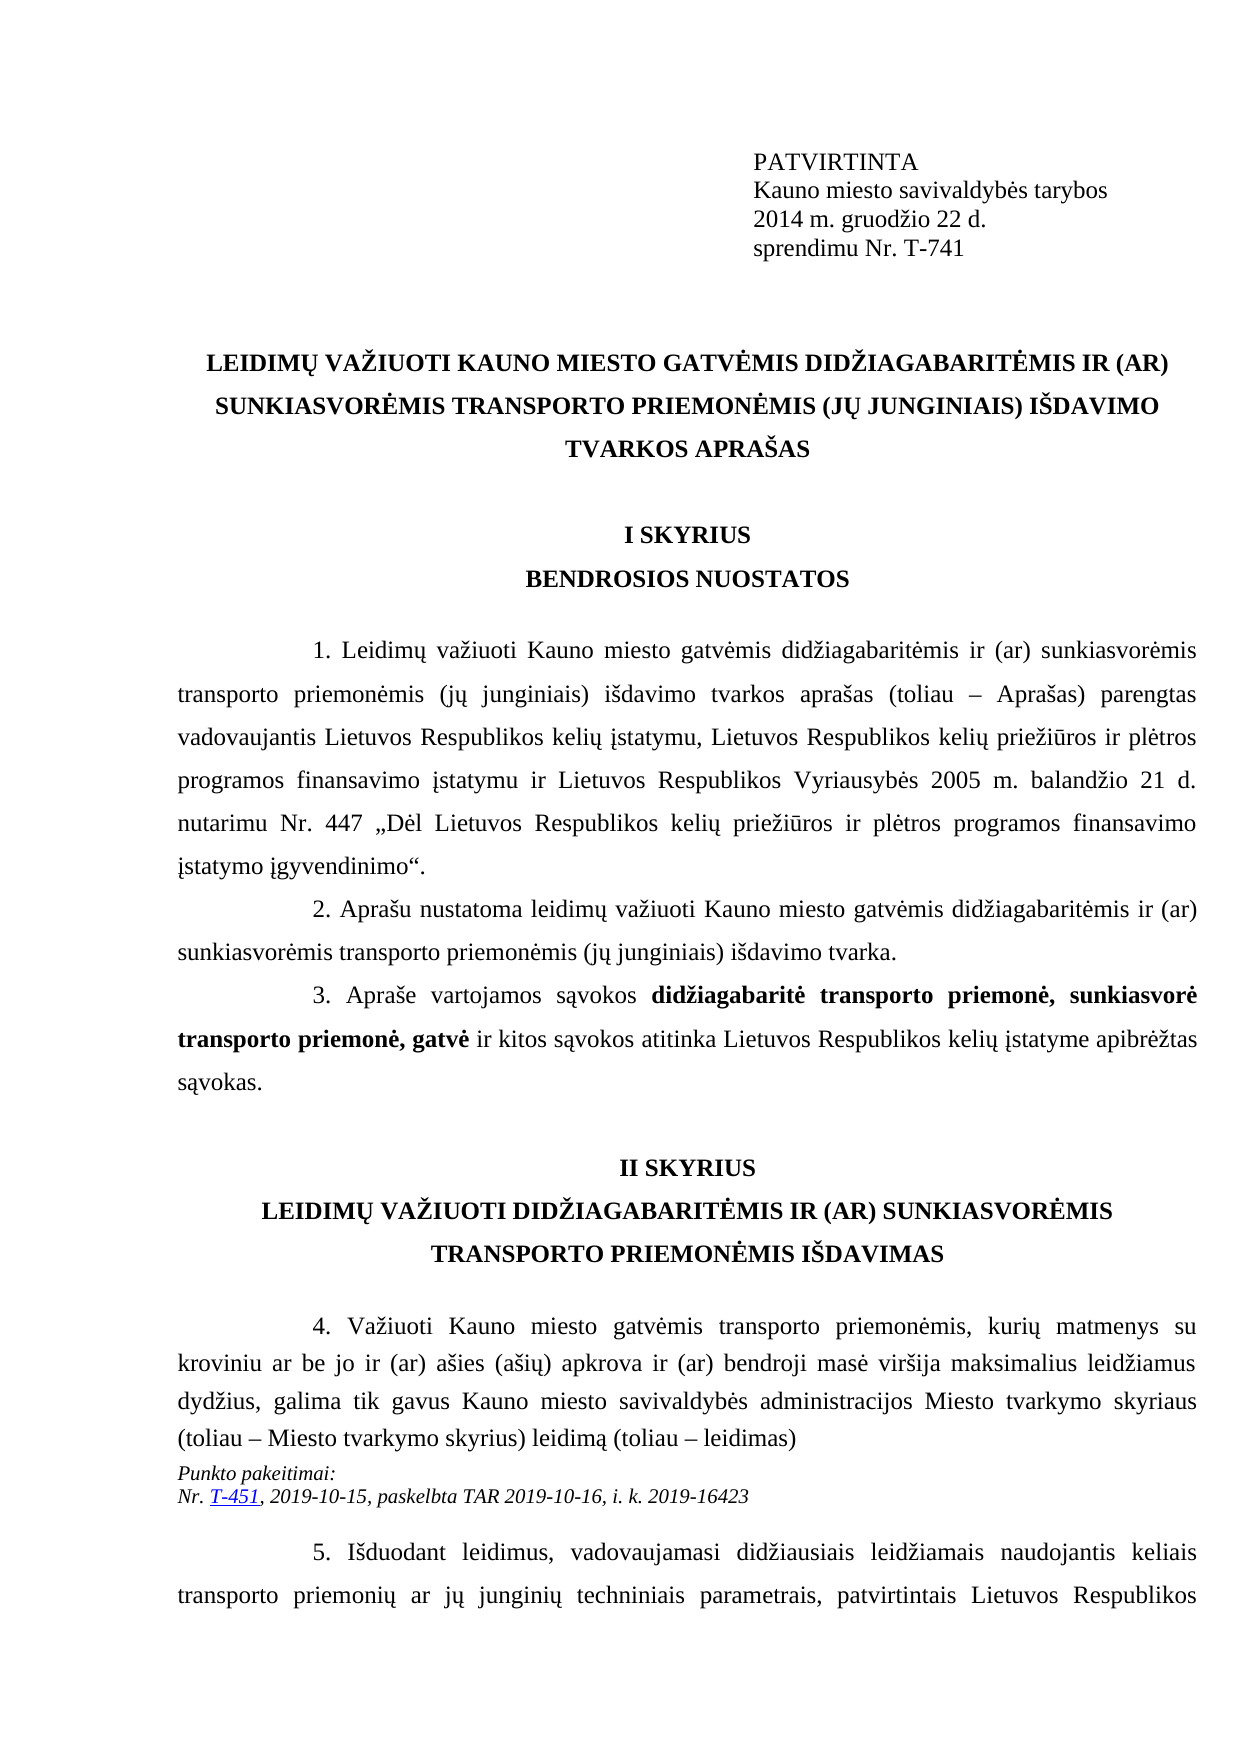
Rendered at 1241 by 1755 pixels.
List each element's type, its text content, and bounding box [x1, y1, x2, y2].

text Nr. T-451, 2019-10-15, paskelbta TAR 2019-10-16, i. k. 2019-16423 [177, 1484, 1198, 1508]
text LEIDIMŲ VAŽIUOTI KAUNO MIESTO GATVĖMIS DIDŽIAGABARITĖMIS IR (AR) SUNKIASVORĖMIS TRANSPORTO PRIEMONĖMIS (JŲ JUNGINIAIS) IŠDAVIMO TVARKOS APRAŠAS [177, 348, 1198, 463]
text 3. Apraše vartojamos sąvokos didžiagabaritė transporto priemonė, sunkiasvorė transporto priemonė, gatvė ir kitos sąvokos atitinka Lietuvos Respublikos kelių įstatyme apibrėžtas sąvokas. [177, 981, 1198, 1096]
text 4. Važiuoti Kauno miesto gatvėmis transporto priemonėmis, kurių matmenys su kroviniu ar be jo ir (ar) ašies (ašių) apkrova ir (ar) bendroji masė viršija maksimalius leidžiamus dydžius, galima tik gavus Kauno miesto savivaldybės administracijos Miesto tvarkymo skyriaus (toliau – Miesto tvarkymo skyrius) leidimą (toliau – leidimas) [177, 1311, 1198, 1452]
text PATVIRTINTA [753, 147, 1198, 176]
text 1. Leidimų važiuoti Kauno miesto gatvėmis didžiagabaritėmis ir (ar) sunkiasvorėmis transporto priemonėmis (jų junginiais) išdavimo tvarkos aprašas (toliau – Aprašas) parengtas vadovaujantis Lietuvos Respublikos kelių įstatymu, Lietuvos Respublikos kelių priežiūros ir plėtros programos finansavimo įstatymu ir Lietuvos Respublikos Vyriausybės 2005 m. balandžio 21 d. nutarimu Nr. 447 „Dėl Lietuvos Respublikos kelių priežiūros ir plėtros programos finansavimo įstatymo įgyvendinimo“. [177, 636, 1198, 880]
text Punkto pakeitimai: [177, 1460, 1198, 1484]
text 2014 m. gruodžio 22 d. [753, 204, 1198, 233]
text Kauno miesto savivaldybės tarybos [753, 176, 1198, 204]
text I SKYRIUS [177, 521, 1198, 549]
text LEIDIMŲ VAŽIUOTI DIDŽIAGABARITĖMIS IR (AR) SUNKIASVORĖMIS TRANSPORTO PRIEMONĖMIS IŠDAVIMAS [177, 1196, 1198, 1268]
text 5. Išduodant leidimus, vadovaujamasi didžiausiais leidžiamais naudojantis keliais transporto priemonių ar jų junginių techniniais parametrais, patvirtintais Lietuvos Respublikos [177, 1537, 1198, 1609]
text sprendimu Nr. T-741 [753, 233, 1198, 262]
text BENDROSIOS NUOSTATOS [177, 564, 1198, 592]
text 2. Aprašu nustatoma leidimų važiuoti Kauno miesto gatvėmis didžiagabaritėmis ir (ar) sunkiasvorėmis transporto priemonėmis (jų junginiais) išdavimo tvarka. [177, 894, 1198, 966]
text II SKYRIUS [177, 1153, 1198, 1182]
